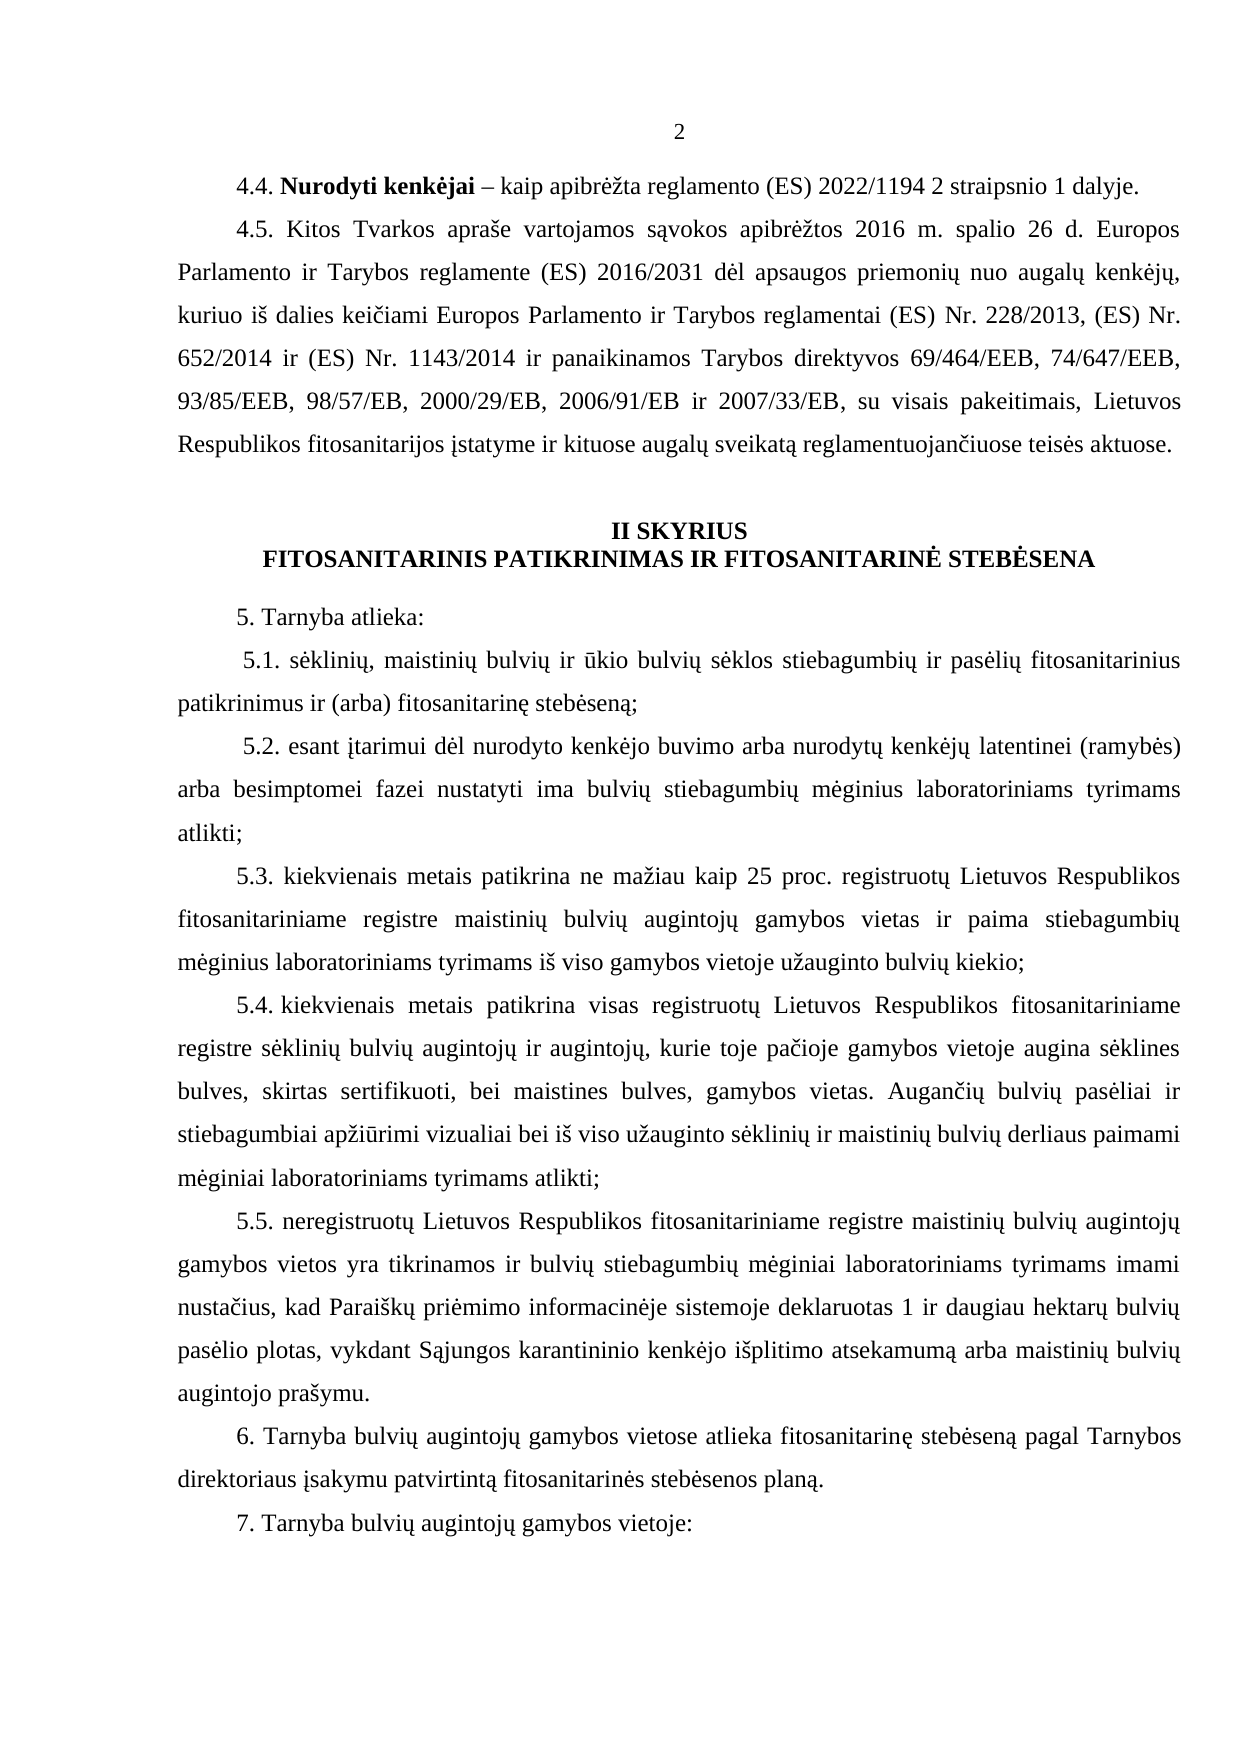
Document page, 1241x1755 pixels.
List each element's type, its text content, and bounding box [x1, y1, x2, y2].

text II SKYRIUS [177, 516, 1181, 544]
text 6. Tarnyba bulvių augintojų gamybos vietose atlieka fitosanitarinę stebėseną pagal Tarnybos direktoriaus įsakymu patvirtintą fitosanitarinės stebėsenos planą. [177, 1421, 1181, 1493]
text 5.3. kiekvienais metais patikrina ne mažiau kaip 25 proc. registruotų Lietuvos Respublikos fitosanitariniame registre maistinių bulvių augintojų gamybos vietas ir paima stiebagumbių mėginius laboratoriniams tyrimams iš viso gamybos vietoje užauginto bulvių kiekio; [177, 861, 1181, 976]
text 7. Tarnyba bulvių augintojų gamybos vietoje: [177, 1508, 1181, 1536]
text 5. Tarnyba atlieka: [177, 602, 1181, 631]
text 4.4. Nurodyti kenkėjai – kaip apibrėžta reglamento (ES) 2022/1194 2 straipsnio 1 dalyje. [177, 171, 1181, 199]
text 5.1. sėklinių, maistinių bulvių ir ūkio bulvių sėklos stiebagumbių ir pasėlių fitosanitarinius patikrinimus ir (arba) fitosanitarinę stebėseną; [177, 645, 1181, 717]
text 5.5. neregistruotų Lietuvos Respublikos fitosanitariniame registre maistinių bulvių augintojų gamybos vietos yra tikrinamos ir bulvių stiebagumbių mėginiai laboratoriniams tyrimams imami nustačius, kad Paraiškų priėmimo informacinėje sistemoje deklaruotas 1 ir daugiau hektarų bulvių pasėlio plotas, vykdant Sąjungos karantininio kenkėjo išplitimo atsekamumą arba maistinių bulvių augintojo prašymu. [177, 1206, 1181, 1407]
text FITOSANITARINIs patikrinimas IR FITOSANITARINĖ STEBĖSENA [177, 544, 1181, 573]
text 5.2. esant įtarimui dėl nurodyto kenkėjo buvimo arba nurodytų kenkėjų latentinei (ramybės) arba besimptomei fazei nustatyti ima bulvių stiebagumbių mėginius laboratoriniams tyrimams atlikti; [177, 731, 1181, 846]
text 5.4. kiekvienais metais patikrina visas registruotų Lietuvos Respublikos fitosanitariniame registre sėklinių bulvių augintojų ir augintojų, kurie toje pačioje gamybos vietoje augina sėklines bulves, skirtas sertifikuoti, bei maistines bulves, gamybos vietas. Augančių bulvių pasėliai ir stiebagumbiai apžiūrimi vizualiai bei iš viso užauginto sėklinių ir maistinių bulvių derliaus paimami mėginiai laboratoriniams tyrimams atlikti; [177, 990, 1181, 1191]
text 4.5. Kitos Tvarkos apraše vartojamos sąvokos apibrėžtos 2016 m. spalio 26 d. Europos Parlamento ir Tarybos reglamente (ES) 2016/2031 dėl apsaugos priemonių nuo augalų kenkėjų, kuriuo iš dalies keičiami Europos Parlamento ir Tarybos reglamentai (ES) Nr. 228/2013, (ES) Nr. 652/2014 ir (ES) Nr. 1143/2014 ir panaikinamos Tarybos direktyvos 69/464/EEB, 74/647/EEB, 93/85/EEB, 98/57/EB, 2000/29/EB, 2006/91/EB ir 2007/33/EB, su visais pakeitimais, Lietuvos Respublikos fitosanitarijos įstatyme ir kituose augalų sveikatą reglamentuojančiuose teisės aktuose. [177, 214, 1181, 458]
